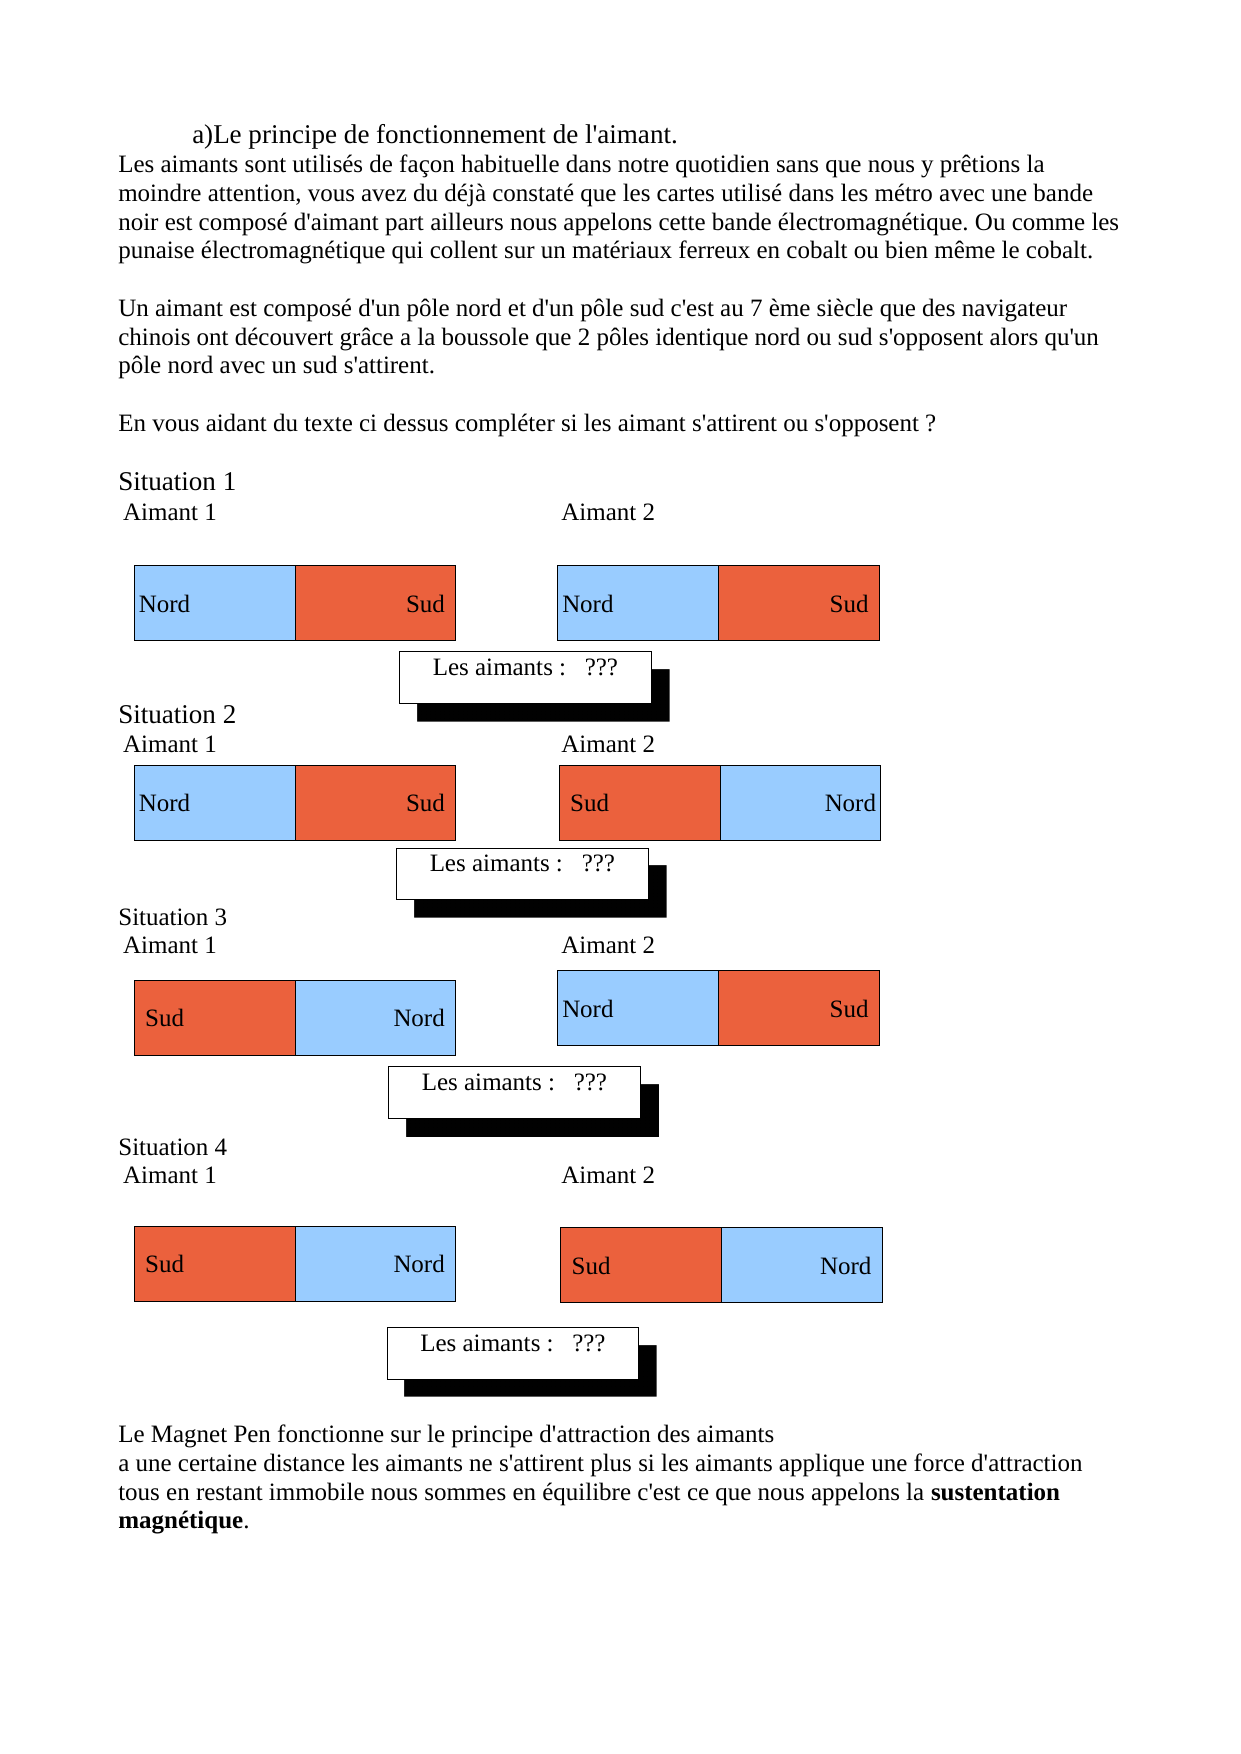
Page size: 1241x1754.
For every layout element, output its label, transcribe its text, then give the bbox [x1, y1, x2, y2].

text Aimant 1 Aimant 2 [118, 497, 1122, 525]
text Les aimants sont utilisés de façon habituelle dans notre quotidien sans que nous y prêtions la moindre attention, vous avez du déjà constaté que les cartes utilisé dans les métro avec une bande noir est composé d'aimant part ailleurs nous appelons cette bande électromagnétique. Ou comme les punaise électromagnétique qui collent sur un matériaux ferreux en cobalt ou bien même le cobalt. [118, 149, 1122, 264]
text Un aimant est composé d'un pôle nord et d'un pôle sud c'est au 7 ème siècle que des navigateur chinois ont découvert grâce a la boussole que 2 pôles identique nord ou sud s'opposent alors qu'un pôle nord avec un sud s'attirent. [118, 293, 1122, 379]
text a une certaine distance les aimants ne s'attirent plus si les aimants applique une force d'attraction tous en restant immobile nous sommes en équilibre c'est ce que nous appelons la sustentation magnétique. [118, 1448, 1122, 1534]
text Aimant 1 Aimant 2 [118, 930, 1122, 959]
text a)Le principe de fonctionnement de l'aimant. [118, 118, 1122, 149]
text Situation 3 [118, 902, 1122, 930]
text Aimant 1 Aimant 2 [118, 1160, 1122, 1189]
text Le Magnet Pen fonctionne sur le principe d'attraction des aimants [118, 1419, 1122, 1448]
text Situation 2 [118, 698, 1122, 729]
text En vous aidant du texte ci dessus compléter si les aimant s'attirent ou s'opposent ? [118, 408, 1122, 437]
text Situation 1 [118, 466, 1122, 497]
text Situation 4 [118, 1132, 1122, 1160]
text Aimant 1 Aimant 2 [118, 729, 1122, 758]
